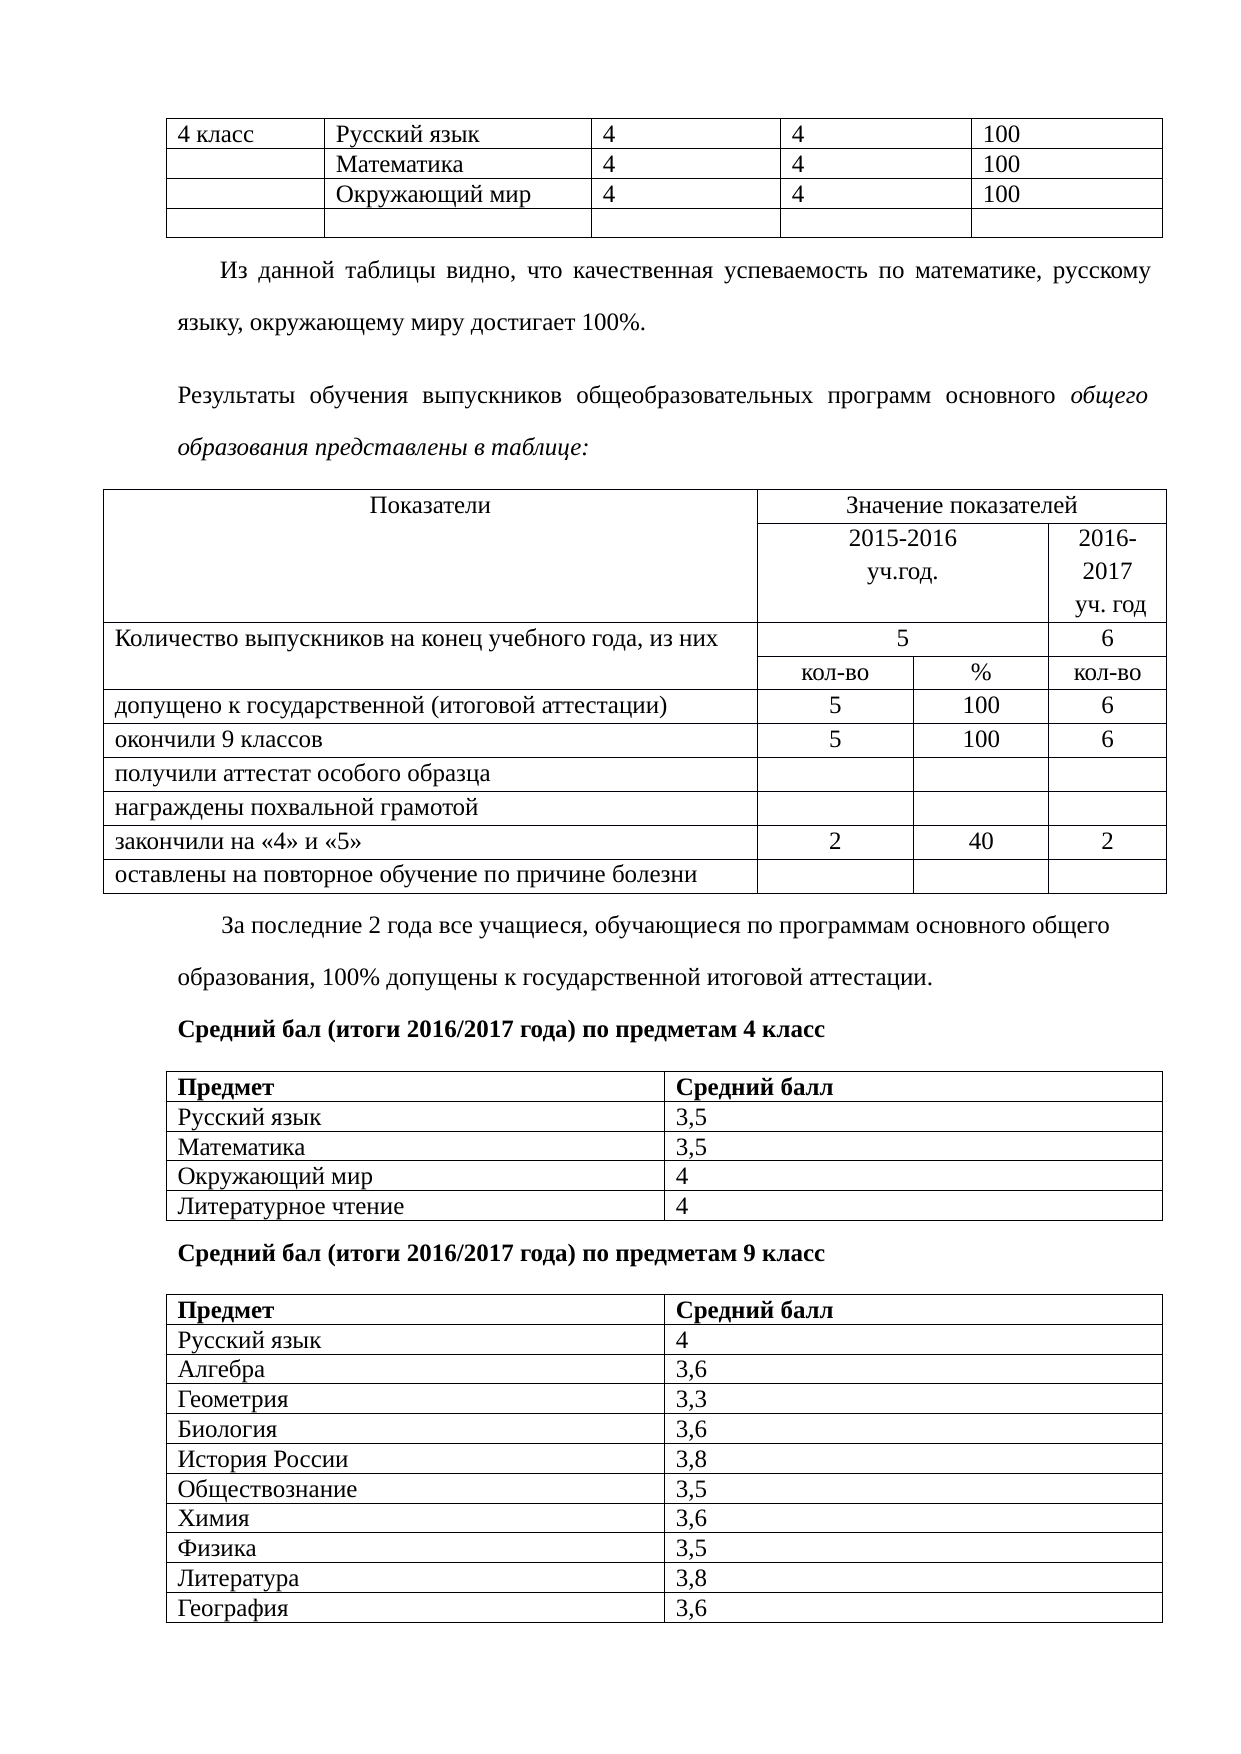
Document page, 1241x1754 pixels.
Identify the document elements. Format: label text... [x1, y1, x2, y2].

table_cell [1049, 792, 1166, 825]
table_cell 4 [665, 1191, 1162, 1220]
table_cell 2 [1049, 826, 1166, 858]
table_cell [781, 209, 971, 237]
table_cell [167, 149, 324, 178]
table_cell 3,5 [665, 1474, 1162, 1502]
text Из данной таблицы видно, что качественная успеваемость по математике, русскому языку, окружающему миру достигает 100%. [177, 238, 1152, 336]
table_cell кол-во [1049, 657, 1166, 689]
table_cell [325, 209, 591, 237]
table_cell 3,6 [665, 1593, 1162, 1622]
table_cell 2015-2016 уч.год. [758, 524, 1048, 622]
table_cell 3,5 [665, 1132, 1162, 1160]
table_cell История России [167, 1444, 664, 1473]
table_cell 3,6 [665, 1414, 1162, 1443]
table_cell Физика [167, 1533, 664, 1562]
text За последние 2 года все учащиеся, обучающиеся по программам основного общего образования, 100% допущены к государственной итоговой аттестации. Средний бал (итоги 2016/2017 года) по предметам 4 класс [177, 894, 1152, 1043]
table_cell окончили 9 классов [104, 724, 757, 757]
table_cell 6 [1049, 623, 1166, 656]
table_header Предмет [167, 1295, 664, 1324]
table_cell 2016-2017 уч. год [1049, 524, 1166, 622]
table_header Средний балл [665, 1295, 1162, 1324]
table_cell Окружающий мир [167, 1161, 664, 1190]
table_cell 3,3 [665, 1384, 1162, 1413]
table_cell География [167, 1593, 664, 1622]
table_cell 4 [781, 179, 971, 207]
text Результаты обучения выпускников общеобразовательных программ основного общего образования представлены в таблице: [177, 363, 1152, 461]
table_cell 5 [758, 690, 913, 723]
table_cell 4 [592, 179, 780, 207]
table_header Показатели [104, 490, 757, 622]
table_cell [167, 179, 324, 207]
table_cell 4 [781, 119, 971, 148]
table_cell Алгебра [167, 1355, 664, 1383]
table_cell 4 [781, 149, 971, 178]
table_cell [758, 792, 913, 825]
table_cell 4 [665, 1161, 1162, 1190]
table_cell 3,6 [665, 1504, 1162, 1532]
table_cell [592, 209, 780, 237]
table_cell 4 [665, 1325, 1162, 1353]
table_cell [167, 209, 324, 237]
table_cell Химия [167, 1504, 664, 1532]
table_cell [914, 792, 1048, 825]
table_cell получили аттестат особого образца [104, 758, 757, 791]
table_cell [758, 758, 913, 791]
table_cell [972, 209, 1162, 237]
table_cell Окружающий мир [325, 179, 591, 207]
table_cell закончили на «4» и «5» [104, 826, 757, 858]
table_cell 6 [1049, 690, 1166, 723]
text Средний бал (итоги 2016/2017 года) по предметам 9 класс [177, 1221, 1152, 1266]
table_header Предмет [167, 1072, 664, 1101]
table_cell 4 класс [167, 119, 324, 148]
table_cell награждены похвальной грамотой [104, 792, 757, 825]
table_cell Количество выпускников на конец учебного года, из них [104, 623, 757, 689]
table_cell 4 [592, 119, 780, 148]
table_cell 100 [914, 724, 1048, 757]
table_cell [1049, 758, 1166, 791]
table_cell 100 [972, 119, 1162, 148]
table_cell [758, 860, 913, 892]
table_cell 3,6 [665, 1355, 1162, 1383]
table_cell 6 [1049, 724, 1166, 757]
table_cell Биология [167, 1414, 664, 1443]
table_cell 3,8 [665, 1563, 1162, 1592]
table_cell Русский язык [325, 119, 591, 148]
table_cell % [914, 657, 1048, 689]
table_header Значение показателей [758, 490, 1166, 522]
table_cell 5 [758, 623, 1048, 656]
table_cell допущено к государственной (итоговой аттестации) [104, 690, 757, 723]
table_cell 3,5 [665, 1102, 1162, 1131]
table_cell Литературное чтение [167, 1191, 664, 1220]
table_cell Русский язык [167, 1325, 664, 1353]
table_cell Русский язык [167, 1102, 664, 1131]
table_cell Литература [167, 1563, 664, 1592]
table_cell 100 [914, 690, 1048, 723]
table_cell 3,5 [665, 1533, 1162, 1562]
table_cell Математика [325, 149, 591, 178]
table_cell оставлены на повторное обучение по причине болезни [104, 860, 757, 892]
table_cell Математика [167, 1132, 664, 1160]
table_cell 40 [914, 826, 1048, 858]
table_cell 100 [972, 149, 1162, 178]
table_cell 4 [592, 149, 780, 178]
table_header Средний балл [665, 1072, 1162, 1101]
table_cell Обществознание [167, 1474, 664, 1502]
table_cell 100 [972, 179, 1162, 207]
table_cell 5 [758, 724, 913, 757]
table_cell 3,8 [665, 1444, 1162, 1473]
table_cell Геометрия [167, 1384, 664, 1413]
table_cell [1049, 860, 1166, 892]
table_cell [914, 860, 1048, 892]
table_cell 2 [758, 826, 913, 858]
table_cell кол-во [758, 657, 913, 689]
table_cell [914, 758, 1048, 791]
